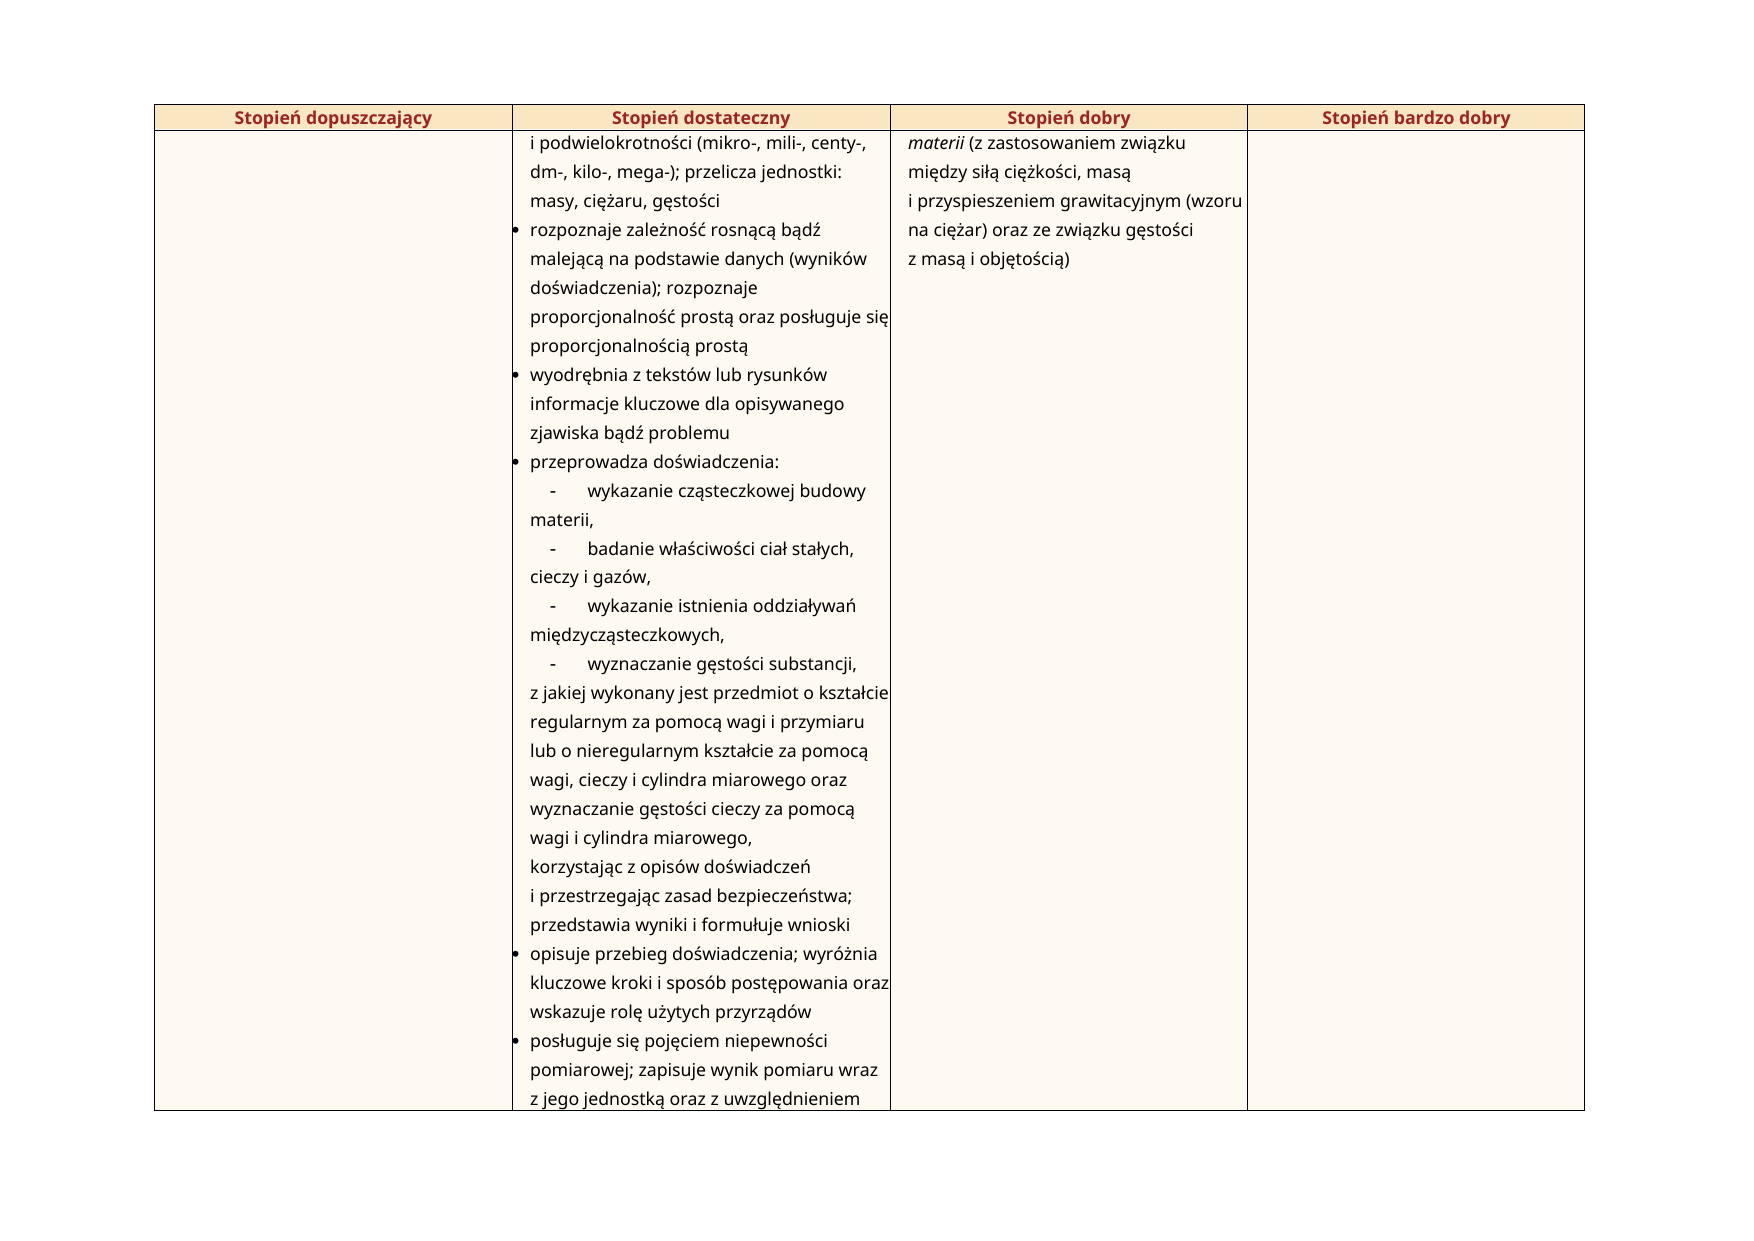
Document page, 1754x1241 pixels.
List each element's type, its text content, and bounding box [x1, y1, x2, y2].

table_header Stopień dostateczny [513, 105, 890, 129]
table_cell Uczeń: posługuje się pojęciem hipotezy wyjaśnia zjawisko zmiany objętości cieczy w wyniku mieszania się, opierając się na doświadczeniu modelowym Rwyjaśnia, na czym polega zjawisko dyfuzji i od czego zależy jego szybkość Rwymienia rodzaje menisków; opisuje występowanie menisku jako skutek oddziaływań międzycząsteczkowych Rna podstawie widocznego menisku danej cieczy w cienkiej rurce określa, czy większe są siły przylegania czy siły spójności wyjaśnia, że podział na ciała sprężyste, plastyczne i kruche jest podziałem nieostrym; posługuje się pojęciem twardości minerałów analizuje różnice w budowie mikroskopowej ciał stałych, cieczy i gazów; posługuje się pojęciem powierzchni swobodnej analizuje różnice gęstości substancji w różnych stanach skupienia wynikające z budowy mikroskopowej ciał stałych, cieczy i gazów (analizuje zmiany gęstości przy zmianie stanu skupienia, zwłaszcza w przypadku przejścia z cieczy w gaz, i wiąże to ze zmianami w strukturze mikroskopowej) wyznacza masę ciała za pomocą wagi laboratoryjnej; szacuje rząd wielkości spodziewanego wyniku przeprowadza doświadczenia: badanie wpływu detergentu na napięcie powierzchniowe, badanie, od czego zależy kształt kropli, korzystając z opisów doświadczeń i przestrzegając zasad bezpieczeństwa; formułuje wnioski planuje doświadczenia związane z wyznaczeniem gęstości cieczy oraz ciał stałych o regularnych i nieregularnych kształtach szacuje wyniki pomiarów; ocenia wyniki doświadczeń, porównując wyznaczone gęstości z odpowiednimi wartościami tabelarycznymi rozwiązuje zadania (lub problemy) bardziej złożone, ale typowe, dotyczące treści rozdziału: Właściwości i budowa materii (z zastosowaniem związku między siłą ciężkości, masą i przyspieszeniem grawitacyjnym (wzoru na ciężar) oraz ze związku gęstości z masą i objętością) [891, 131, 1247, 1110]
table_header Stopień dobry [891, 105, 1247, 129]
table_cell [155, 131, 512, 1110]
table_header Stopień dopuszczający [155, 105, 512, 129]
table_header Stopień bardzo dobry [1248, 105, 1584, 129]
table_cell [1248, 131, 1584, 1110]
table_cell Uczeń: podaje podstawowe założenia cząsteczkowej teorii budowy materii Rpodaje przykłady zjawiska dyfuzji w przyrodzie i w życiu codziennym posługuje się pojęciem oddziaływań międzycząsteczkowych; odróżnia siły spójności od sił przylegania, rozpoznaje i opisuje te siły wskazuje w otaczającej rzeczywistości przykłady zjawisk opisywanych za pomocą oddziaływań międzycząsteczkowych (sił spójności i przylegania) wyjaśnia napięcie powierzchniowe jako skutek działania sił spójności doświadczalnie demonstruje zjawisko napięcia powierzchniowego, korzystając z opisu ilustruje istnienie sił spójności i w tym kontekście opisuje zjawisko napięcia powierzchniowego (na wybranym przykładzie) ilustruje działanie sił spójności na przykładzie mechanizmu tworzenia się kropli; tłumaczy formowanie się kropli w kontekście istnienia sił spójności charakteryzuje ciała sprężyste, plastyczne i kruche; posługuje się pojęciem siły sprężystości opisuje budowę mikroskopową ciał stałych, cieczy i gazów (strukturę mikroskopową substancji w różnych jej fazach) określa i porównuje właściwości ciał stałych, cieczy i gazów analizuje różnice gęstości (ułożenia cząsteczek) substancji w różnych stanach skupienia wynikające z budowy mikroskopowej ciał stałych, cieczy i gazów stosuje do obliczeń związek między siłą ciężkości, masą i przyspieszeniem grawitacyjnym oblicza i zapisuje wynik zgodnie z zasadami zaokrąglania oraz zachowaniem liczby cyfr znaczących wynikającej z dokładności danych posługuje się pojęciem gęstości oraz jej jednostkami stosuje do obliczeń związek gęstości z masą i objętością wyjaśnia, dlaczego ciała zbudowane z różnych substancji mają różną gęstość przelicza wielokrotności i podwielokrotności (mikro-, mili-, centy-, dm-, kilo-, mega-); przelicza jednostki: masy, ciężaru, gęstości rozpoznaje zależność rosnącą bądź malejącą na podstawie danych (wyników doświadczenia); rozpoznaje proporcjonalność prostą oraz posługuje się proporcjonalnością prostą wyodrębnia z tekstów lub rysunków informacje kluczowe dla opisywanego zjawiska bądź problemu przeprowadza doświadczenia: wykazanie cząsteczkowej budowy materii, badanie właściwości ciał stałych, cieczy i gazów, wykazanie istnienia oddziaływań międzycząsteczkowych, wyznaczanie gęstości substancji, z jakiej wykonany jest przedmiot o kształcie regularnym za pomocą wagi i przymiaru lub o nieregularnym kształcie za pomocą wagi, cieczy i cylindra miarowego oraz wyznaczanie gęstości cieczy za pomocą wagi i cylindra miarowego, korzystając z opisów doświadczeń i przestrzegając zasad bezpieczeństwa; przedstawia wyniki i formułuje wnioski opisuje przebieg doświadczenia; wyróżnia kluczowe kroki i sposób postępowania oraz wskazuje rolę użytych przyrządów posługuje się pojęciem niepewności pomiarowej; zapisuje wynik pomiaru wraz z jego jednostką oraz z uwzględnieniem informacji o niepewności rozwiązuje typowe zadania lub problemy dotyczące treści rozdziału: Właściwości i budowa materii (stosuje związek między siłą ciężkości, masą i przyspieszeniem grawitacyjnym oraz korzysta ze związku gęstości z masą i objętością) [513, 131, 890, 1110]
